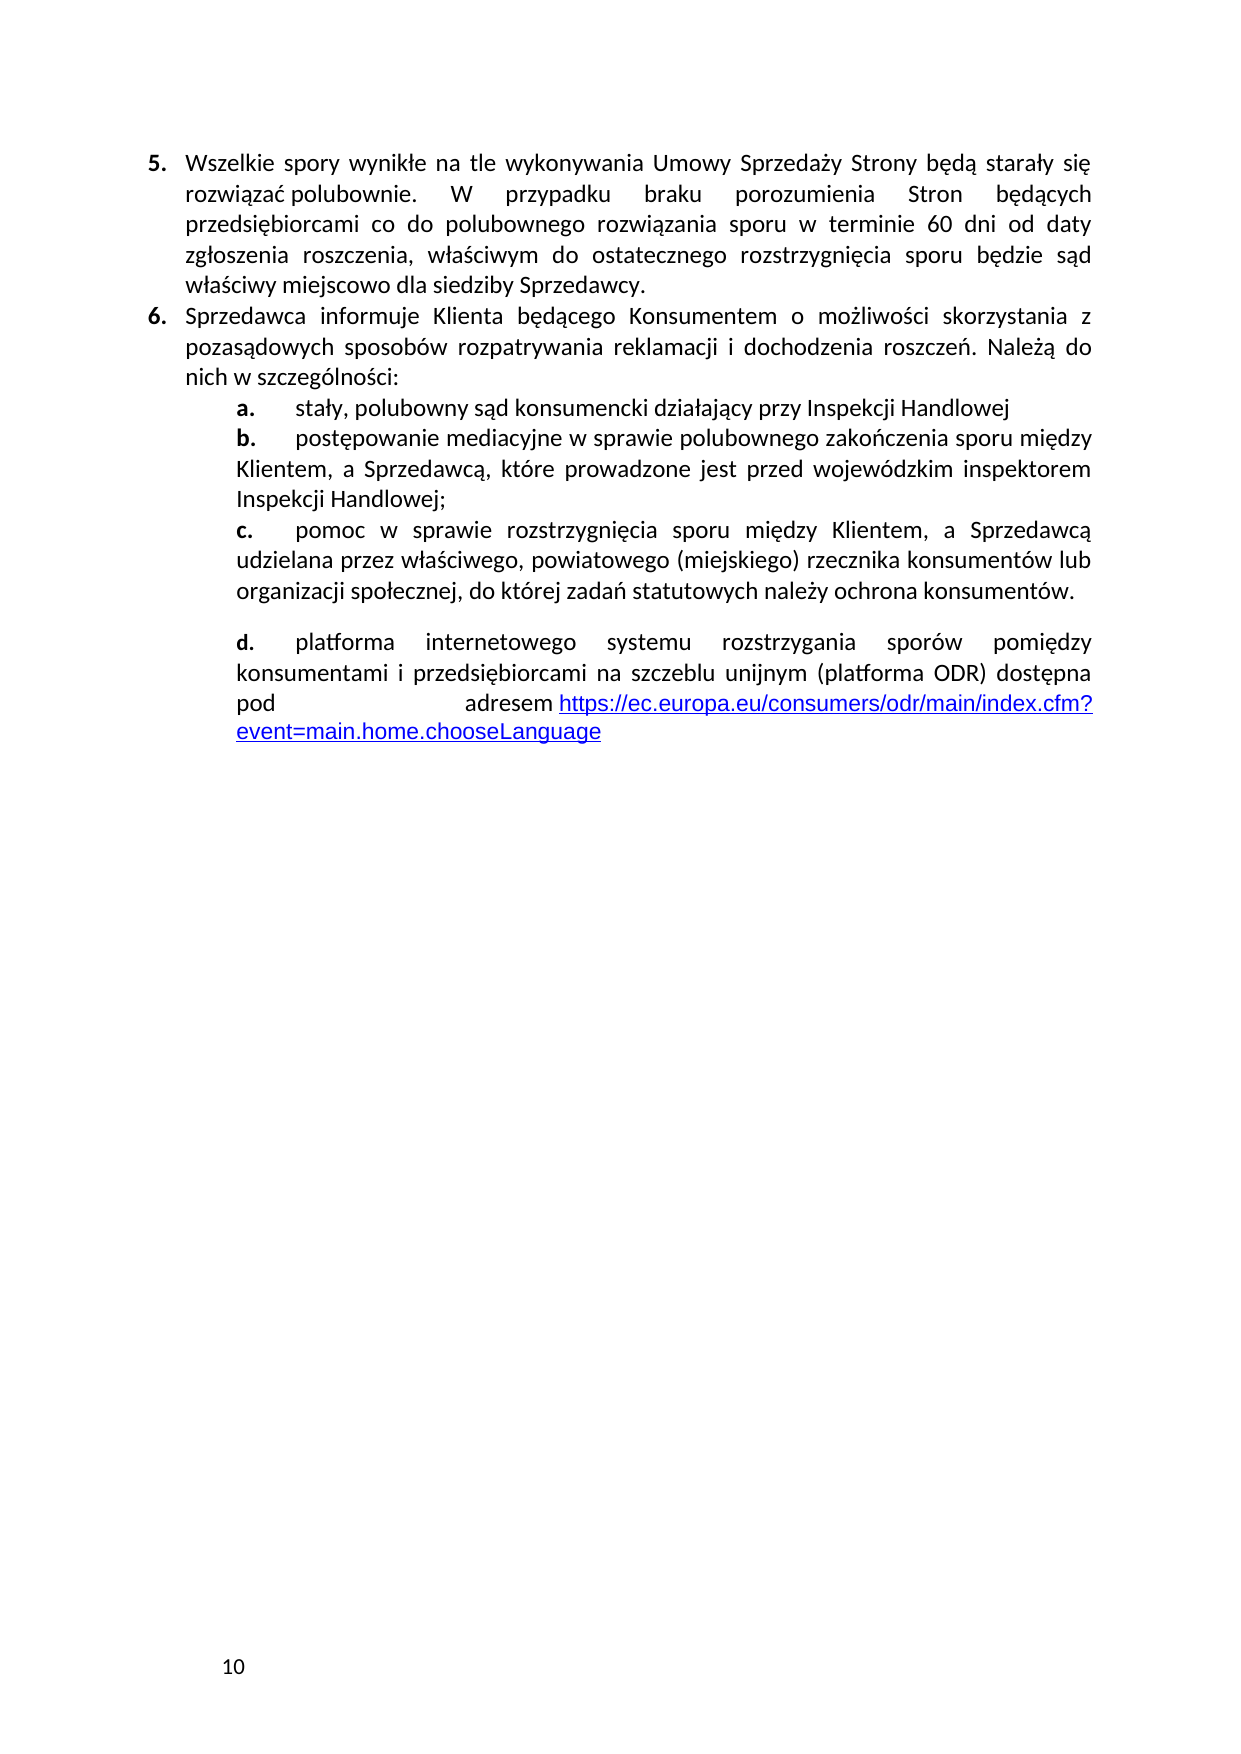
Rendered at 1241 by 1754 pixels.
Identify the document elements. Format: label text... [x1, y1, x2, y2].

list platforma internetowego systemu rozstrzygania sporów pomiędzy konsumentami i przedsiębiorcami na szczeblu unijnym (platforma ODR) dostępna pod adresem https://ec.europa.eu/consumers/odr/main/index.cfm?event=main.home.chooseLanguage [236, 626, 1093, 744]
list pomoc w sprawie rozstrzygnięcia sporu między Klientem, a Sprzedawcą udzielana przez właściwego, powiatowego (miejskiego) rzecznika konsumentów lub organizacji społecznej, do której zadań statutowych należy ochrona konsumentów. [236, 514, 1093, 605]
list Wszelkie spory wynikłe na tle wykonywania Umowy Sprzedaży Strony będą starały się rozwiązać polubownie. W przypadku braku porozumienia Stron będących przedsiębiorcami co do polubownego rozwiązania sporu w terminie 60 dni od daty zgłoszenia roszczenia, właściwym do ostatecznego rozstrzygnięcia sporu będzie sąd właściwy miejscowo dla siedziby Sprzedawcy. [148, 148, 1093, 300]
list Sprzedawca informuje Klienta będącego Konsumentem o możliwości skorzystania z pozasądowych sposobów rozpatrywania reklamacji i dochodzenia roszczeń. Należą do nich w szczególności: [148, 300, 1093, 392]
list stały, polubowny sąd konsumencki działający przy Inspekcji Handlowej [236, 392, 1093, 422]
list postępowanie mediacyjne w sprawie polubownego zakończenia sporu między Klientem, a Sprzedawcą, które prowadzone jest przed wojewódzkim inspektorem Inspekcji Handlowej; [236, 422, 1093, 514]
